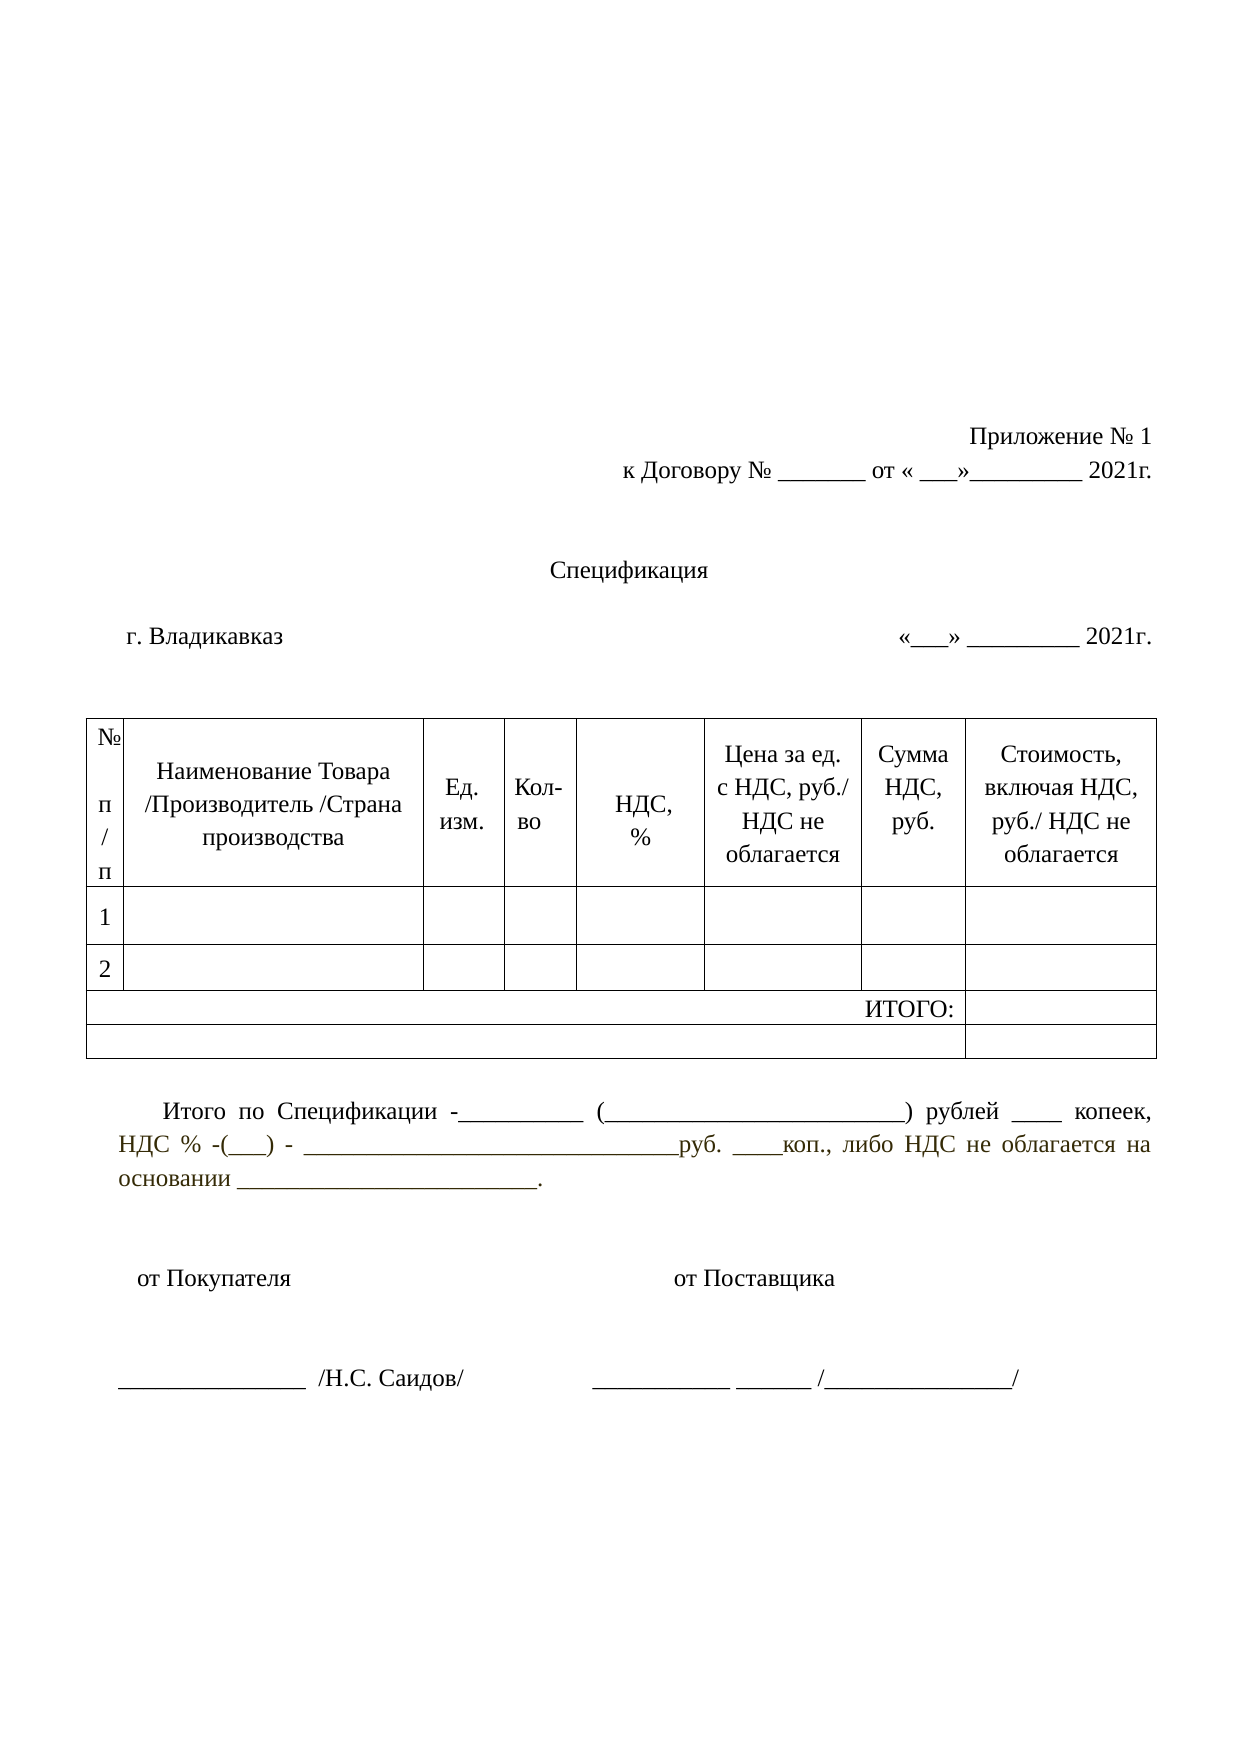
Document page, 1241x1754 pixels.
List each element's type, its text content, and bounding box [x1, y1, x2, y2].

table_header НДС, % [577, 719, 704, 886]
text Итого по Спецификации -__________ (________________________) рублей ____ копеек, НДС % -(___) - ______________________________руб. ____коп., либо НДС не облагается на основании ________________________. [118, 1093, 1152, 1193]
table_cell 1 [87, 887, 123, 944]
table_cell [966, 945, 1156, 989]
text Спецификация [118, 551, 1152, 585]
table_cell [862, 945, 965, 989]
table_header Наименование Товара /Производитель /Страна производства [124, 719, 423, 886]
table_cell [124, 945, 423, 989]
table_cell [505, 945, 576, 989]
text к Договору № _______ от « ___»_________ 2021г. [148, 451, 1152, 485]
table_header Ед. изм. [424, 719, 504, 886]
table_cell [87, 1025, 965, 1058]
text _______________ /Н.С. Саидов/ ___________ ______ /_______________/ [118, 1359, 1152, 1393]
table_cell ИТОГО: [87, 991, 965, 1024]
table_header Кол-во [505, 719, 576, 886]
text г. Владикавказ «___» _________ 2021г. [118, 618, 1152, 651]
table_cell [577, 945, 704, 989]
table_cell [577, 887, 704, 944]
table_header Сумма НДС, руб. [862, 719, 965, 886]
table_cell [966, 1025, 1156, 1058]
table_cell [705, 945, 861, 989]
text Приложение № 1 [118, 418, 1152, 451]
table_cell [424, 945, 504, 989]
table_header Цена за ед. с НДС, руб./ НДС не облагается [705, 719, 861, 886]
table_cell [505, 887, 576, 944]
table_cell [424, 887, 504, 944]
table_cell [966, 887, 1156, 944]
text от Покупателя от Поставщика [118, 1259, 1152, 1293]
table_header Стоимость, включая НДС, руб./ НДС не облагается [966, 719, 1156, 886]
table_header № п/п [87, 719, 123, 886]
table_cell [966, 991, 1156, 1024]
table_cell [705, 887, 861, 944]
table_cell 2 [87, 945, 123, 989]
table_cell [124, 887, 423, 944]
table_cell [862, 887, 965, 944]
